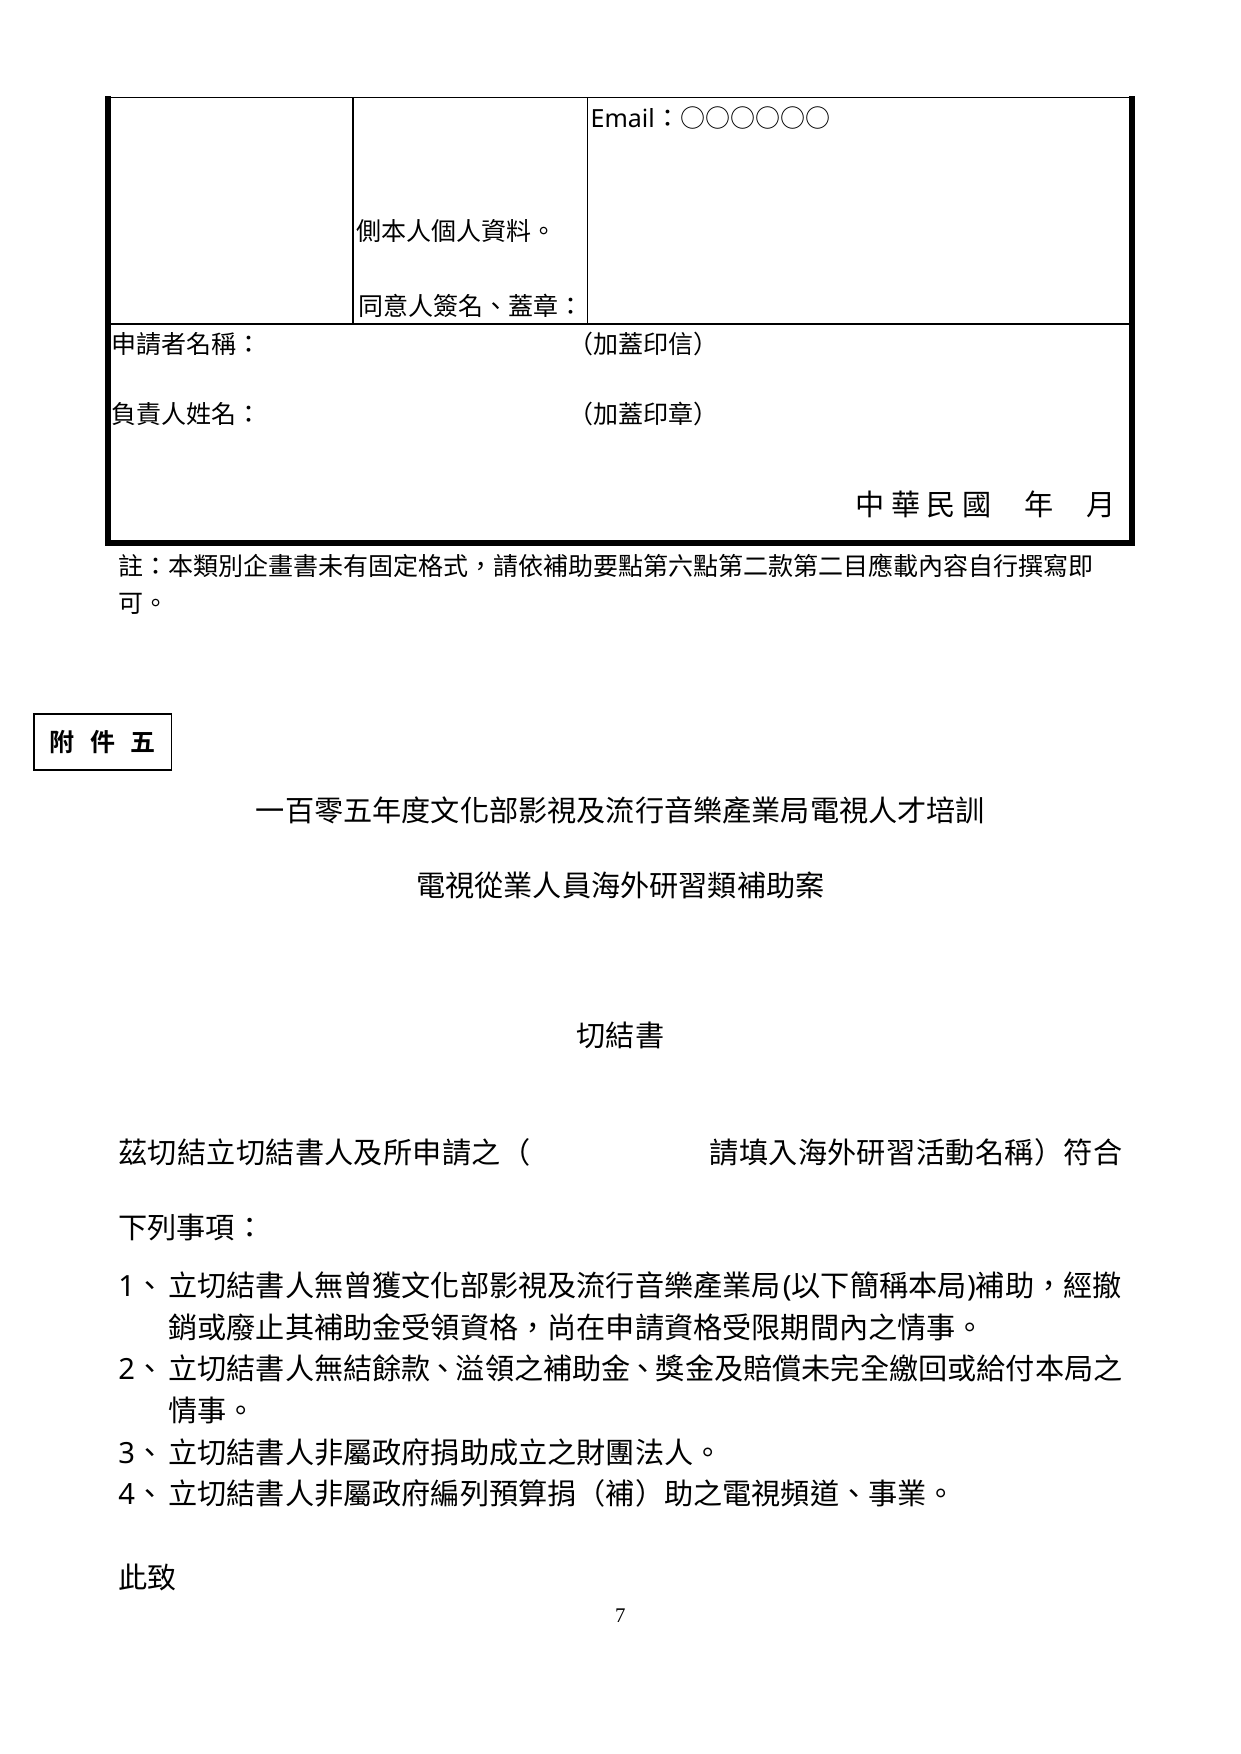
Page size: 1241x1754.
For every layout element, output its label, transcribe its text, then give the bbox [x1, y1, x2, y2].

text 此致 [118, 1555, 1122, 1596]
list 立切結書人無曾獲文化部影視及流行音樂產業局(以下簡稱本局)補助，經撤銷或廢止其補助金受領資格，尚在申請資格受限期間內之情事。 [118, 1263, 1122, 1346]
list 立切結書人無結餘款、溢領之補助金、獎金及賠償未完全繳回或給付本局之情事。 [118, 1346, 1122, 1430]
text 註：本類別企畫書未有固定格式，請依補助要點第六點第二款第二目應載內容自行撰寫即可。 [118, 546, 1122, 621]
text 一百零五年度文化部影視及流行音樂產業局電視人才培訓 [118, 771, 1122, 846]
table_cell 申請者名稱： （加蓋印信） 負責人姓名： （加蓋印章） 中 華 民 國 年 月 [111, 325, 1129, 540]
text 切結書 [118, 996, 1122, 1071]
text 電視從業人員海外研習類補助案 [118, 846, 1122, 921]
text 茲切結立切結書人及所申請之（ 請填入海外研習活動名稱）符合下列事項： [118, 1113, 1122, 1263]
list 立切結書人非屬政府編列預算捐（補）助之電視頻道、事業。 [118, 1471, 1122, 1513]
table_cell 側本人個人資料。 同意人簽名、蓋章： [354, 98, 587, 323]
text 附件五 [49, 722, 156, 759]
table_cell [111, 98, 352, 323]
list 立切結書人非屬政府捐助成立之財團法人。 [118, 1430, 1122, 1471]
table_cell Email：○○○○○○ [588, 98, 1129, 323]
